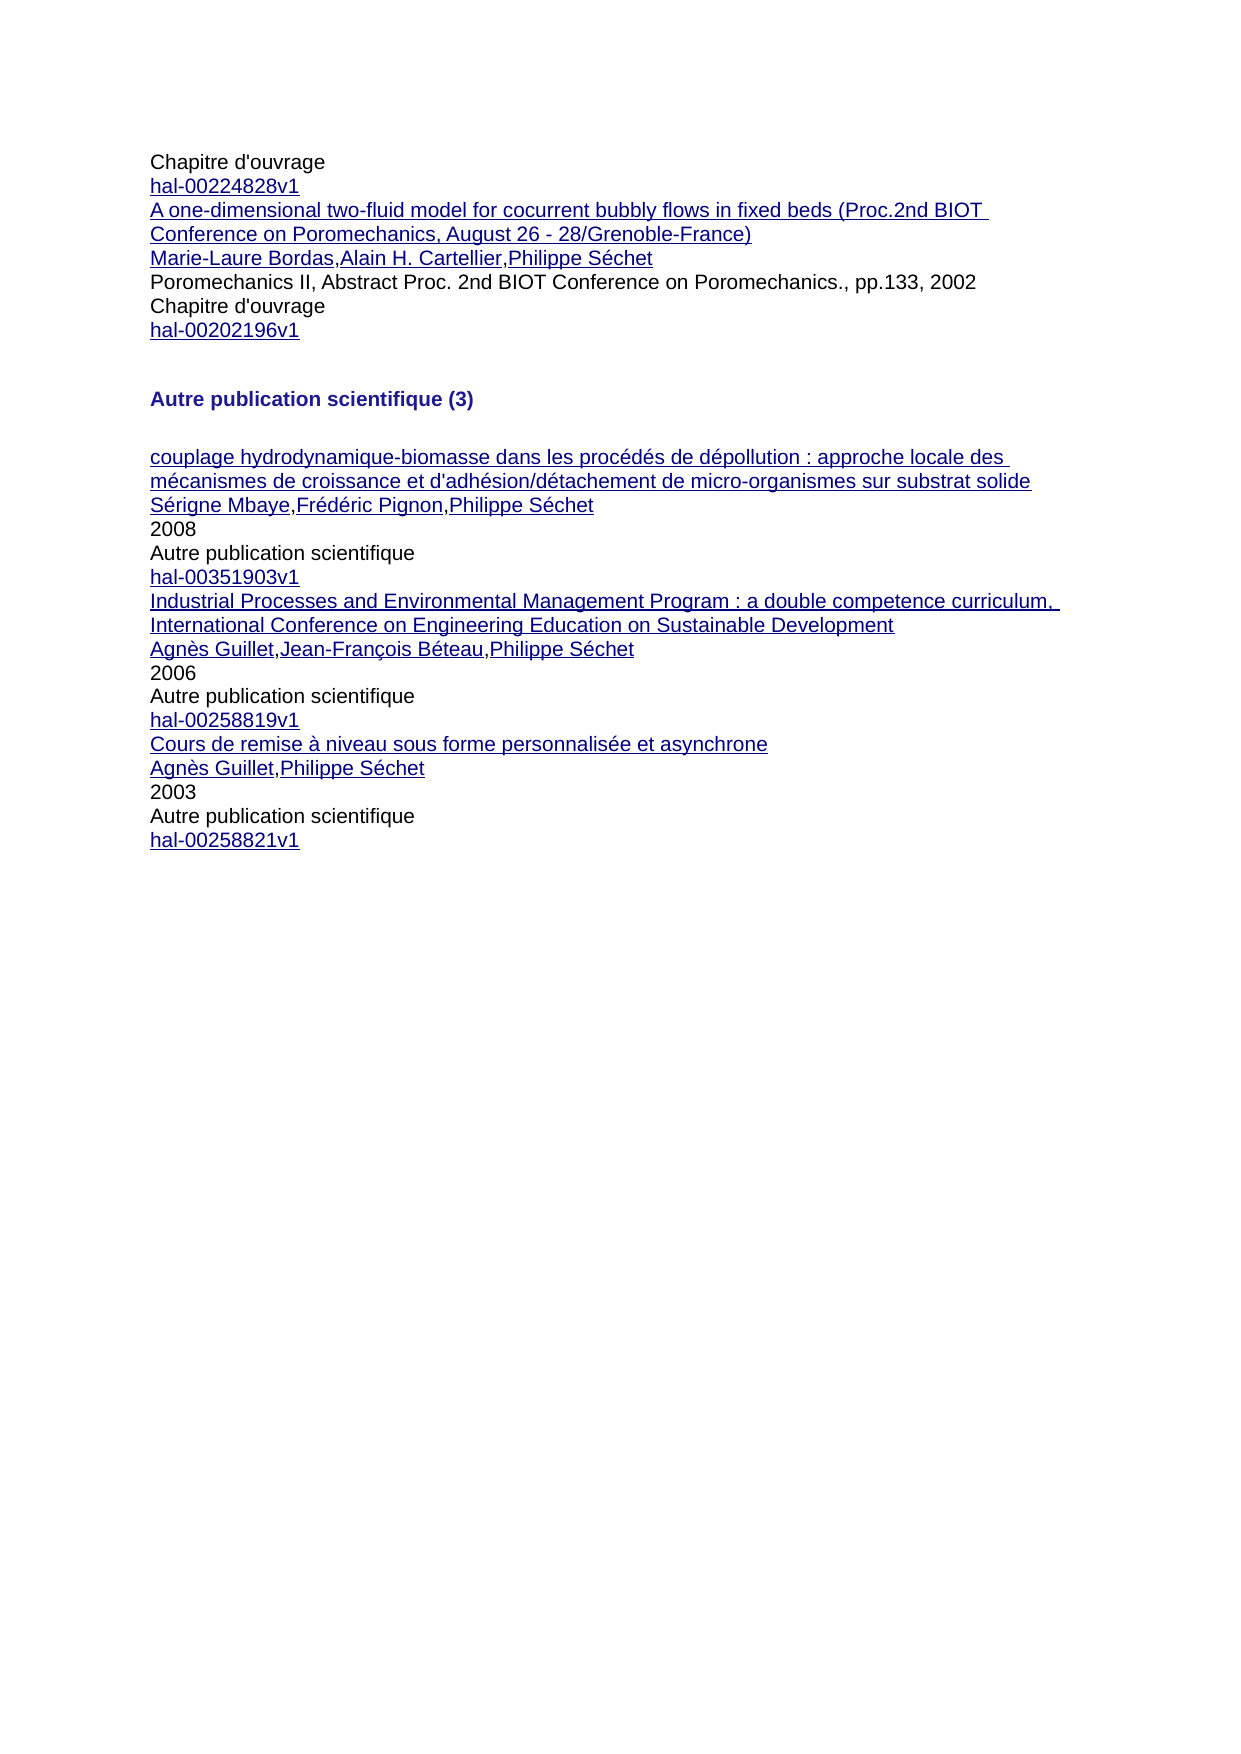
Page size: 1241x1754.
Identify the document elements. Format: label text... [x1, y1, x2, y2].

subtitle Autre publication scientifique (3) [150, 386, 1090, 410]
table_header A one-dimensional two-fluid model for cocurrent bubbly flows in fixed beds Marie-Laure Bordas,Alain H. Cartellier,Philippe Séchet beds (Proc.2nd BIOT Conference on Poromechanics, August 26 – 28 / Grenoble, France). In : Poromechanics II., A.A. Balkema Publ., A.A. Balkema Publ., pp.127-133, 2002 Chapitre d'ouvrage hal-00224828v1 [150, 150, 1090, 198]
table_cell Industrial Processes and Environmental Management Program : a double competence curriculum, International Conference on Engineering Education on Sustainable Development Agnès Guillet,Jean-François Béteau,Philippe Séchet 2006 Autre publication scientifique hal-00258819v1 [150, 589, 1090, 732]
table_cell Cours de remise à niveau sous forme personnalisée et asynchrone Agnès Guillet,Philippe Séchet 2003 Autre publication scientifique hal-00258821v1 [150, 732, 1090, 852]
table_cell A one-dimensional two-fluid model for cocurrent bubbly flows in fixed beds (Proc.2nd BIOT Conference on Poromechanics, August 26 - 28/Grenoble-France) Marie-Laure Bordas,Alain H. Cartellier,Philippe Séchet Poromechanics II, Abstract Proc. 2nd BIOT Conference on Poromechanics., pp.133, 2002 Chapitre d'ouvrage hal-00202196v1 [150, 198, 1090, 342]
table_header couplage hydrodynamique-biomasse dans les procédés de dépollution : approche locale des mécanismes de croissance et d'adhésion/détachement de micro-organismes sur substrat solide Sérigne Mbaye,Frédéric Pignon,Philippe Séchet 2008 Autre publication scientifique hal-00351903v1 [150, 445, 1090, 588]
